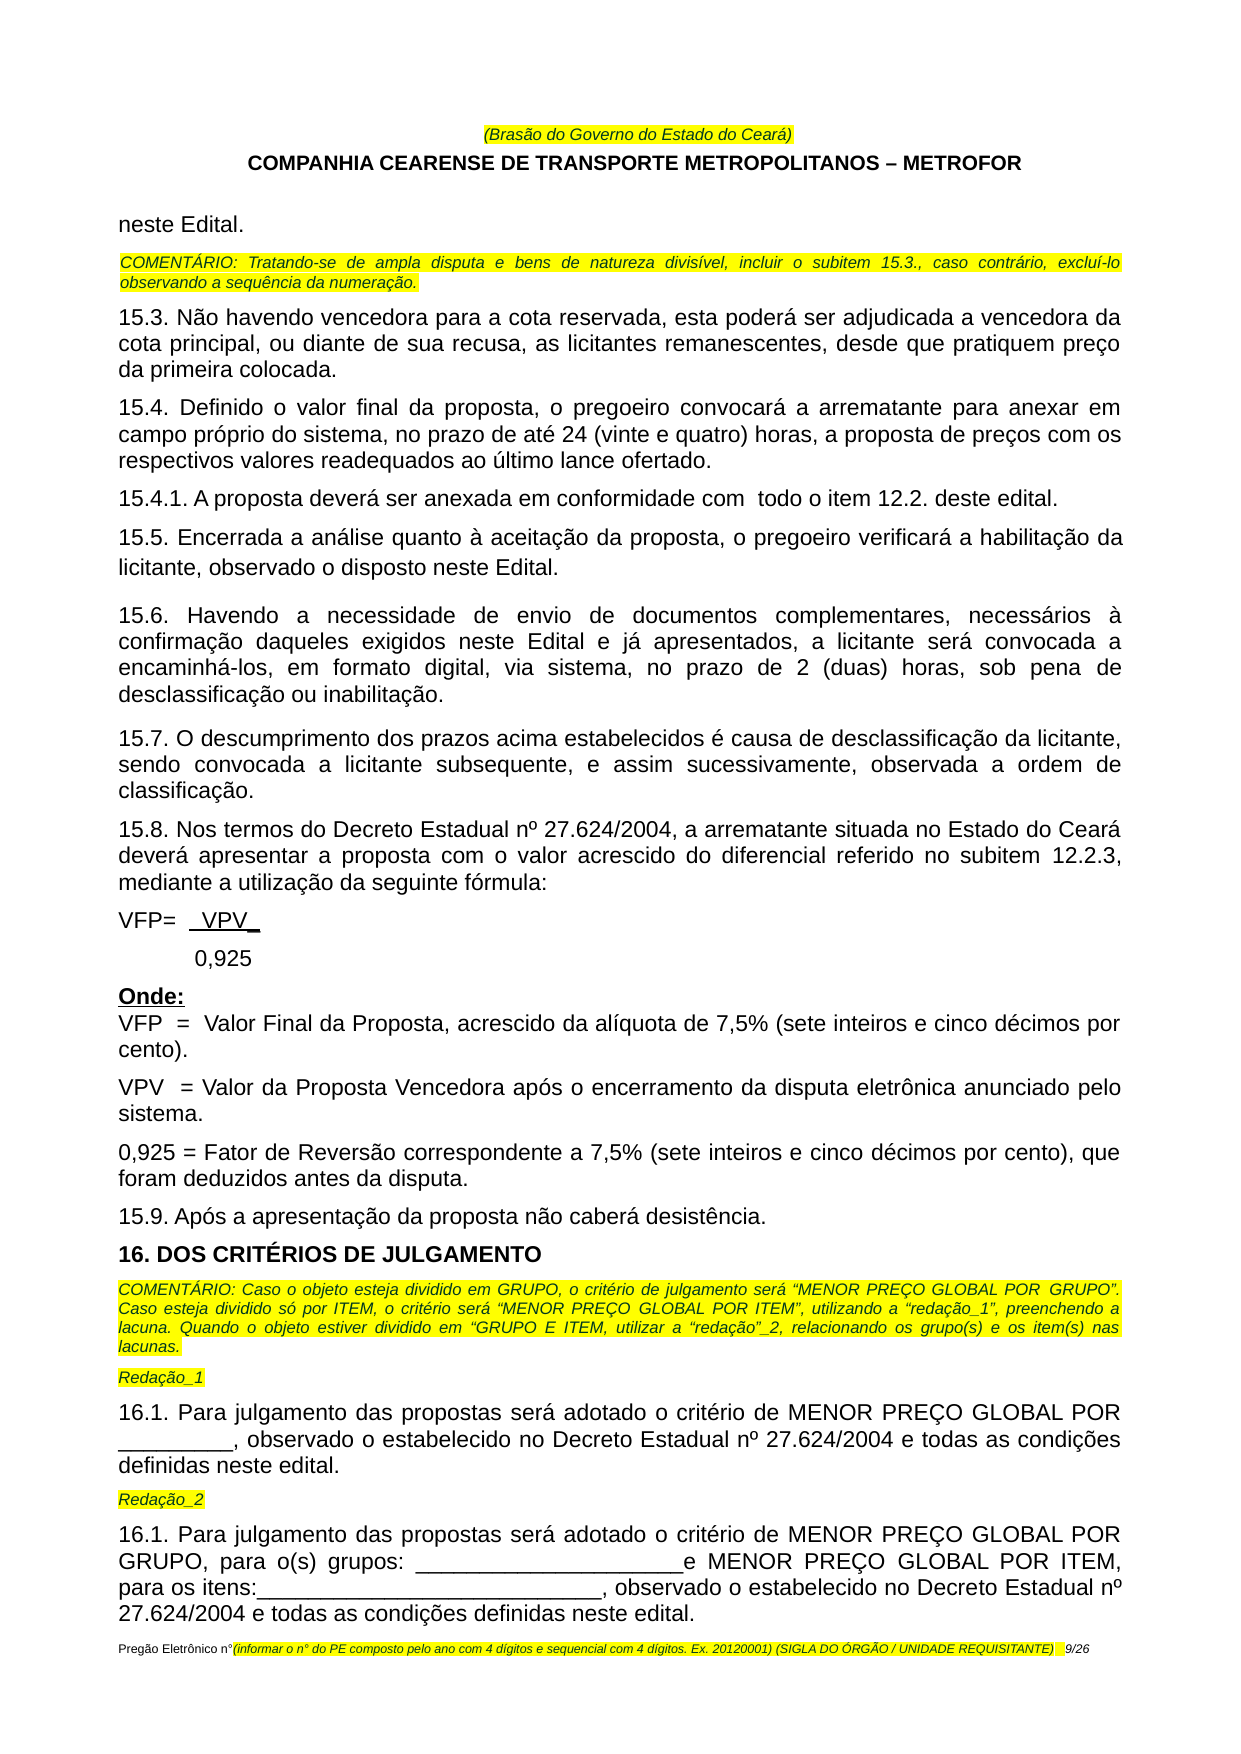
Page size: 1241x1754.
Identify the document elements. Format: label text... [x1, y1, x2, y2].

text COMENTÁRIO: Tratando-se de ampla disputa e bens de natureza divisível, incluir o subitem 15.3., caso contrário, excluí-lo observando a sequência da numeração. [120, 253, 1122, 292]
text 15.4.1. A proposta deverá ser anexada em conformidade com todo o item 12.2. deste edital. [118, 485, 1122, 512]
text 16.1. Para julgamento das propostas será adotado o critério de MENOR PREÇO GLOBAL POR _________, observado o estabelecido no Decreto Estadual nº 27.624/2004 e todas as condições definidas neste edital. [118, 1399, 1122, 1478]
text 0,925 [118, 945, 1122, 971]
text 15.8. Nos termos do Decreto Estadual nº 27.624/2004, a arrematante situada no Estado do Ceará deverá apresentar a proposta com o valor acrescido do diferencial referido no subitem 12.2.3, mediante a utilização da seguinte fórmula: [118, 816, 1122, 895]
text 16. DOS CRITÉRIOS DE JULGAMENTO [118, 1241, 1122, 1268]
list neste Edital. [118, 211, 1122, 237]
text VPV = Valor da Proposta Vencedora após o encerramento da disputa eletrônica anunciado pelo sistema. [118, 1074, 1122, 1127]
list 15.6. Havendo a necessidade de envio de documentos complementares, necessários à confirmação daqueles exigidos neste Edital e já apresentados, a licitante será convocada a encaminhá-los, em formato digital, via sistema, no prazo de 2 (duas) horas, sob pena de desclassificação ou inabilitação. [118, 602, 1122, 707]
text 16.1. Para julgamento das propostas será adotado o critério de MENOR PREÇO GLOBAL POR GRUPO, para o(s) grupos: _____________________e MENOR PREÇO GLOBAL POR ITEM, para os itens:___________________________, observado o estabelecido no Decreto Estadual nº 27.624/2004 e todas as condições definidas neste edital. [118, 1521, 1122, 1627]
text Redação_1 [118, 1368, 1122, 1387]
text COMENTÁRIO: Caso o objeto esteja dividido em GRUPO, o critério de julgamento será “MENOR PREÇO GLOBAL POR GRUPO”. Caso esteja dividido só por ITEM, o critério será “MENOR PREÇO GLOBAL POR ITEM”, utilizando a “redação_1”, preenchendo a lacuna. Quando o objeto estiver dividido em “GRUPO E ITEM, utilizar a “redação”_2, relacionando os grupo(s) e os item(s) nas lacunas. [118, 1280, 1122, 1356]
text Redação_2 [118, 1490, 1122, 1509]
list 15.5. Encerrada a análise quanto à aceitação da proposta, o pregoeiro verificará a habilitação da licitante, observado o disposto neste Edital. [118, 523, 1123, 580]
text Onde: VFP = Valor Final da Proposta, acrescido da alíquota de 7,5% (sete inteiros e cinco décimos por cento). [118, 983, 1122, 1062]
text 15.3. Não havendo vencedora para a cota reservada, esta poderá ser adjudicada a vencedora da cota principal, ou diante de sua recusa, as licitantes remanescentes, desde que pratiquem preço da primeira colocada. [118, 303, 1122, 382]
text 15.4. Definido o valor final da proposta, o pregoeiro convocará a arrematante para anexar em campo próprio do sistema, no prazo de até 24 (vinte e quatro) horas, a proposta de preços com os respectivos valores readequados ao último lance ofertado. [118, 394, 1122, 473]
text 15.9. Após a apresentação da proposta não caberá desistência. [118, 1203, 1122, 1229]
text 0,925 = Fator de Reversão correspondente a 7,5% (sete inteiros e cinco décimos por cento), que foram deduzidos antes da disputa. [118, 1139, 1122, 1191]
text VFP= VPV_ [118, 907, 1122, 933]
text 15.7. O descumprimento dos prazos acima estabelecidos é causa de desclassificação da licitante, sendo convocada a licitante subsequente, e assim sucessivamente, observada a ordem de classificação. [118, 725, 1122, 804]
